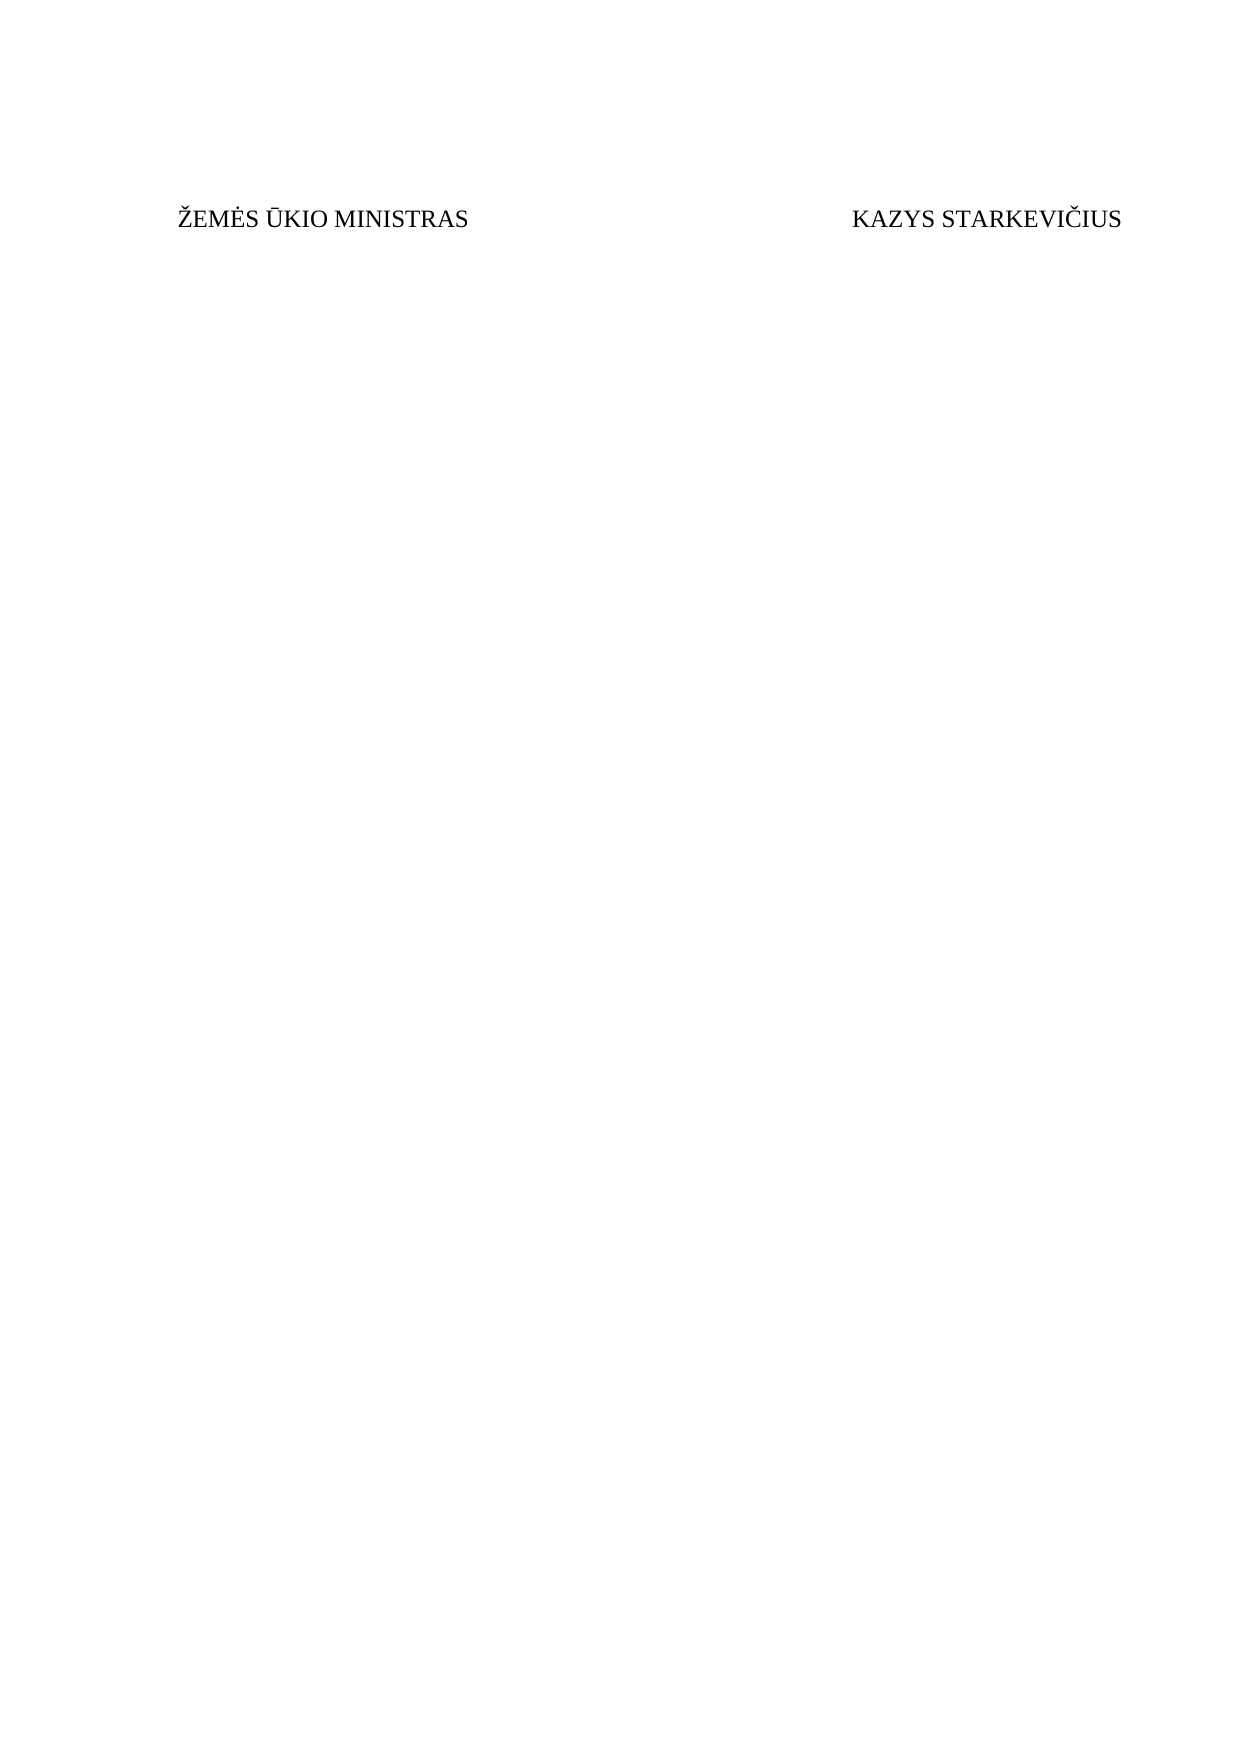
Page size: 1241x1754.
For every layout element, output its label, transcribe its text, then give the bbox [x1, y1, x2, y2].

text Žemės ūkio ministras Kazys Starkevičius [177, 204, 1122, 233]
